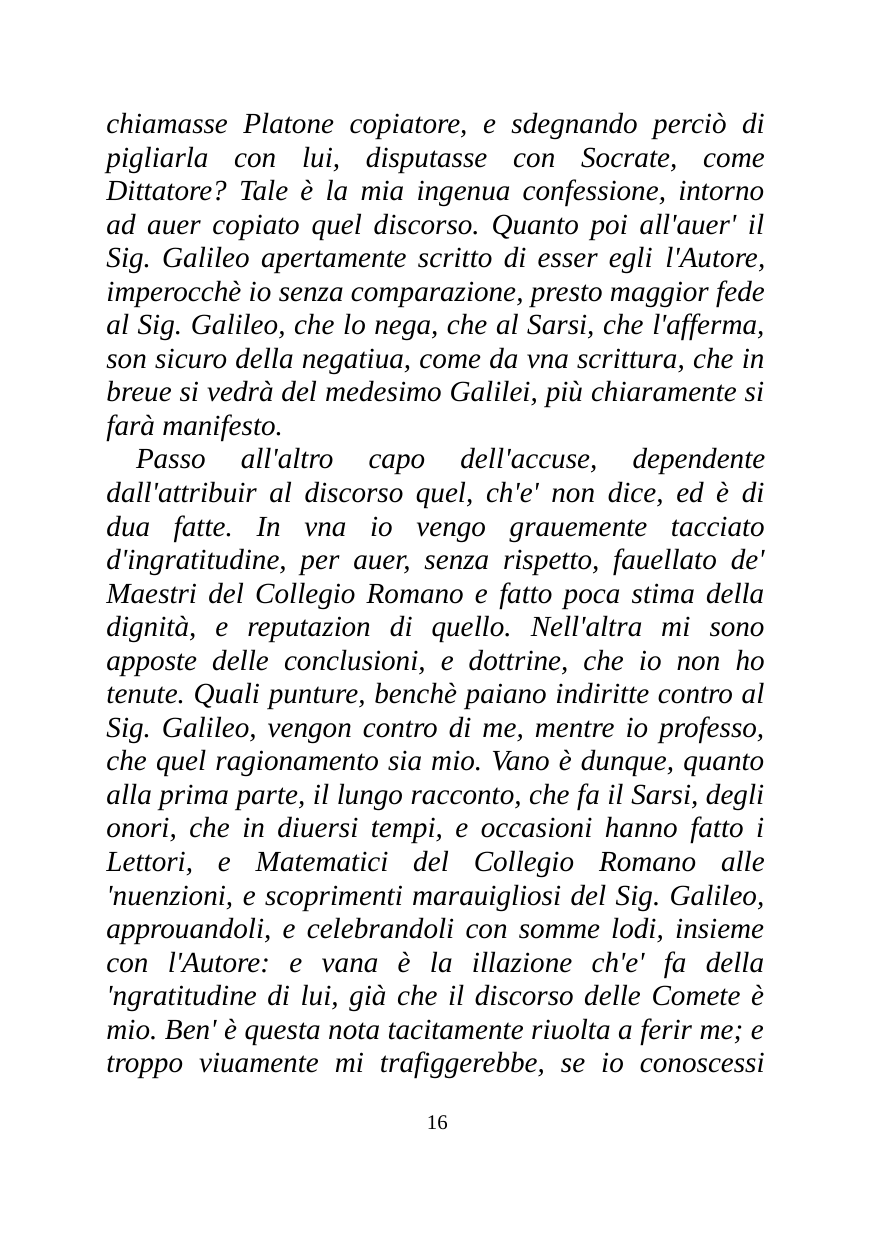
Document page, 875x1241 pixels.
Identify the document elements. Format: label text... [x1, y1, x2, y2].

text Passo all'altro capo dell'accuse, dependente dall'attribuir al discorso quel, ch'e' non dice, ed è di dua fatte. In vna io vengo grauemente tacciato d'ingratitudine, per auer, senza rispetto, fauellato de' Maestri del Collegio Romano e fatto poca stima della dignità, e reputazion di quello. Nell'altra mi sono apposte delle conclusioni, e dottrine, che io non ho tenute. Quali punture, benchè paiano indiritte contro al Sig. Galileo, vengon contro di me, mentre io professo, che quel ragionamento sia mio. Vano è dunque, quanto alla prima parte, il lungo racconto, che fa il Sarsi, degli onori, che in diuersi tempi, e occasioni hanno fatto i Lettori, e Matematici del Collegio Romano alle 'nuenzioni, e scoprimenti marauigliosi del Sig. Galileo, approuandoli, e celebrandoli con somme lodi, insieme con l'Autore: e vana è la illazione ch'e' fa della 'ngratitudine di lui, già che il discorso delle Comete è mio. Ben' è questa nota tacitamente riuolta a ferir me; e troppo viuamente mi trafiggerebbe, se io conoscessi [106, 442, 768, 1079]
text chiamasse Platone copiatore, e sdegnando perciò di pigliarla con lui, disputasse con Socrate, come Dittatore? Tale è la mia ingenua confessione, intorno ad auer copiato quel discorso. Quanto poi all'auer' il Sig. Galileo apertamente scritto di esser egli l'Autore, imperocchè io senza comparazione, presto maggior fede al Sig. Galileo, che lo nega, che al Sarsi, che l'afferma, son sicuro della negatiua, come da vna scrittura, che in breue si vedrà del medesimo Galilei, più chiaramente si farà manifesto. [106, 106, 768, 442]
